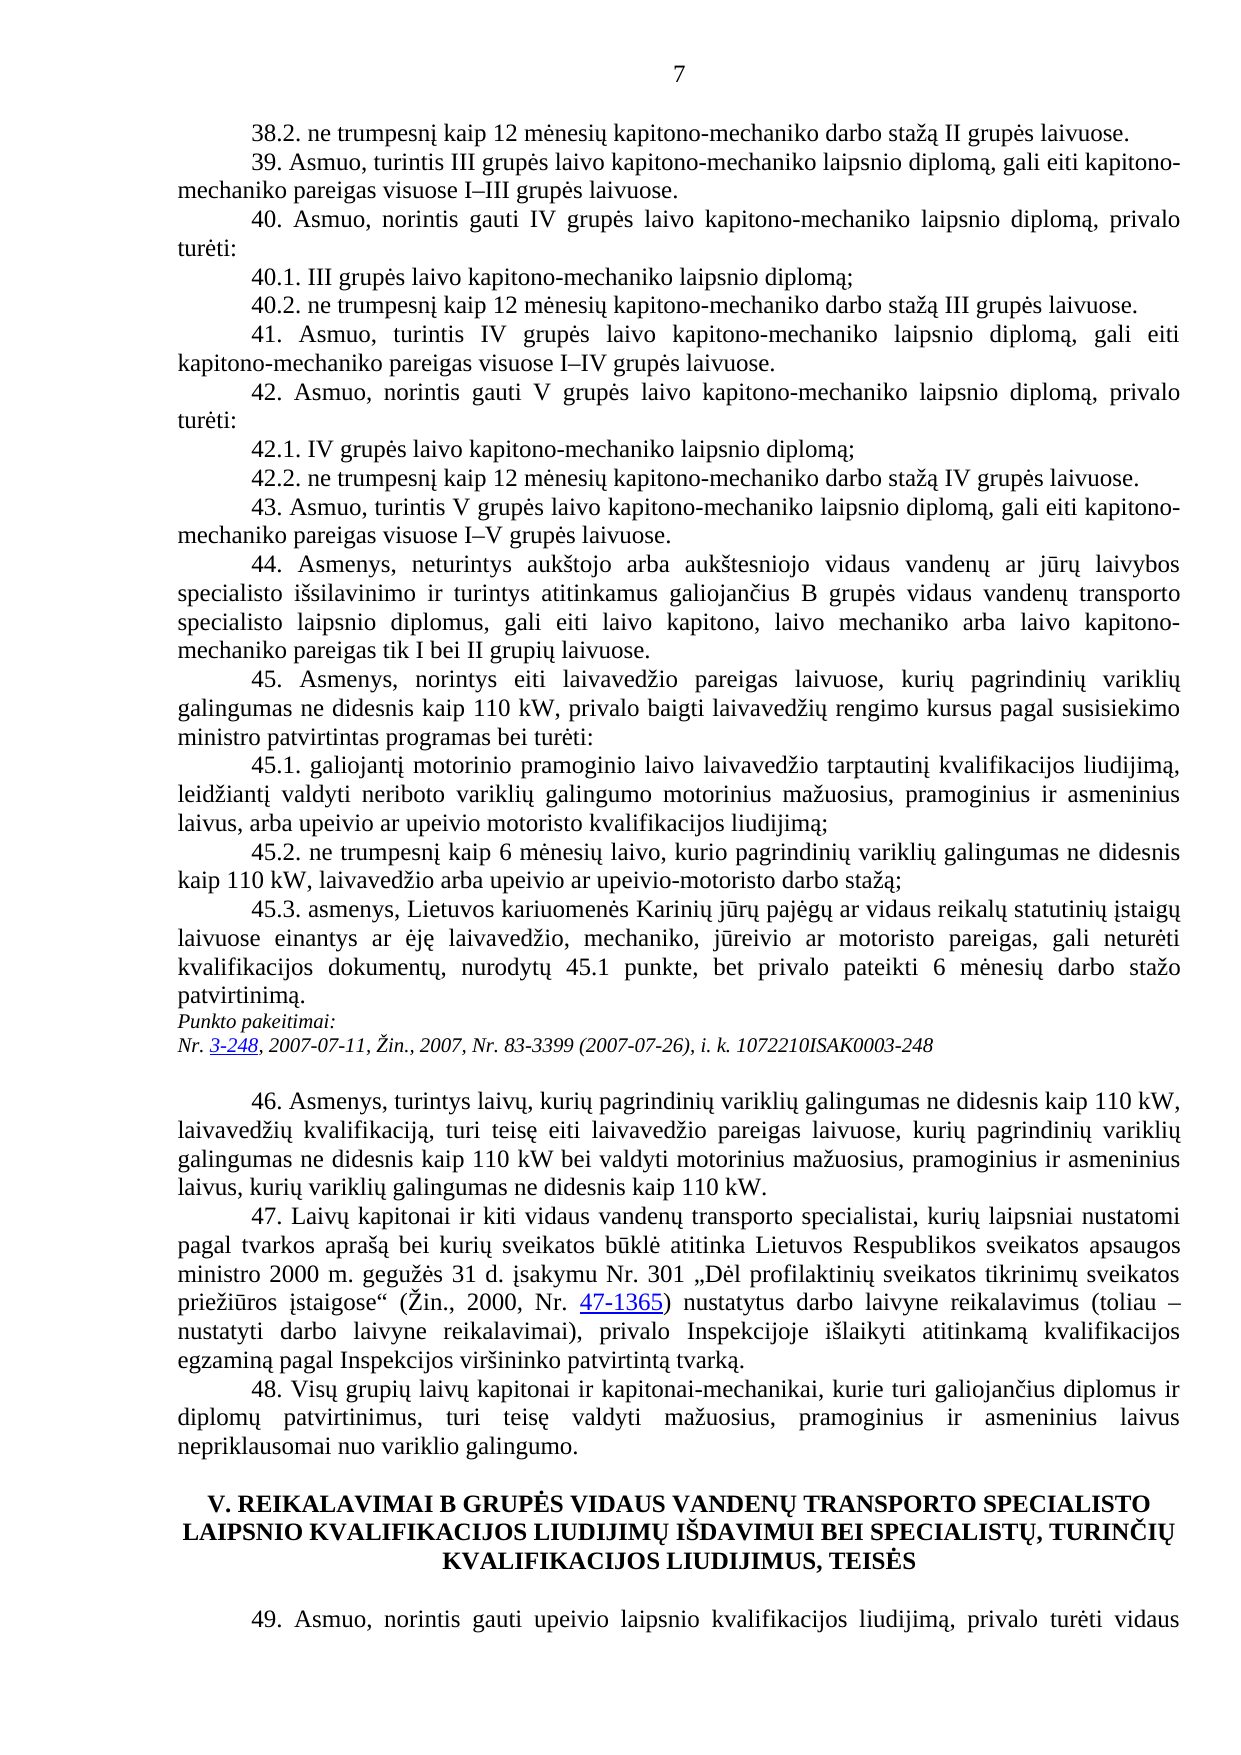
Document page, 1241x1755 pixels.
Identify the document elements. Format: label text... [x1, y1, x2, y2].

text 40.1. III grupės laivo kapitono-mechaniko laipsnio diplomą; [177, 262, 1181, 291]
text 42.1. IV grupės laivo kapitono-mechaniko laipsnio diplomą; [177, 434, 1181, 463]
text 43. Asmuo, turintis V grupės laivo kapitono-mechaniko laipsnio diplomą, gali eiti kapitono-mechaniko pareigas visuose I–V grupės laivuose. [177, 492, 1181, 549]
text 47. Laivų kapitonai ir kiti vidaus vandenų transporto specialistai, kurių laipsniai nustatomi pagal tvarkos aprašą bei kurių sveikatos būklė atitinka Lietuvos Respublikos sveikatos apsaugos ministro 2000 m. gegužės 31 d. įsakymu Nr. 301 „Dėl profilaktinių sveikatos tikrinimų sveikatos priežiūros įstaigose“ (Žin., 2000, Nr. 47-1365) nustatytus darbo laivyne reikalavimus (toliau – nustatyti darbo laivyne reikalavimai), privalo Inspekcijoje išlaikyti atitinkamą kvalifikacijos egzaminą pagal Inspekcijos viršininko patvirtintą tvarką. [177, 1201, 1181, 1374]
text 44. Asmenys, neturintys aukštojo arba aukštesniojo vidaus vandenų ar jūrų laivybos specialisto išsilavinimo ir turintys atitinkamus galiojančius B grupės vidaus vandenų transporto specialisto laipsnio diplomus, gali eiti laivo kapitono, laivo mechaniko arba laivo kapitono-mechaniko pareigas tik I bei II grupių laivuose. [177, 549, 1181, 664]
text V. REIKALAVIMAI B GRUPĖS VIDAUS VANDENŲ TRANSPORTO SPECIALISTO LAIPSNIO KVALIFIKACIJOS LIUDIJIMŲ IŠDAVIMUI BEI SPECIALISTŲ, TURINČIŲ KVALIFIKACIJOS LIUDIJIMUS, TEISĖS [177, 1489, 1181, 1575]
text 42.2. ne trumpesnį kaip 12 mėnesių kapitono-mechaniko darbo stažą IV grupės laivuose. [177, 463, 1181, 492]
text 40.2. ne trumpesnį kaip 12 mėnesių kapitono-mechaniko darbo stažą III grupės laivuose. [177, 291, 1181, 319]
text 41. Asmuo, turintis IV grupės laivo kapitono-mechaniko laipsnio diplomą, gali eiti kapitono-mechaniko pareigas visuose I–IV grupės laivuose. [177, 319, 1181, 377]
text 39. Asmuo, turintis III grupės laivo kapitono-mechaniko laipsnio diplomą, gali eiti kapitono-mechaniko pareigas visuose I–III grupės laivuose. [177, 147, 1181, 204]
text 46. Asmenys, turintys laivų, kurių pagrindinių variklių galingumas ne didesnis kaip 110 kW, laivavedžių kvalifikaciją, turi teisę eiti laivavedžio pareigas laivuose, kurių pagrindinių variklių galingumas ne didesnis kaip 110 kW bei valdyti motorinius mažuosius, pramoginius ir asmeninius laivus, kurių variklių galingumas ne didesnis kaip 110 kW. [177, 1086, 1181, 1201]
text 38.2. ne trumpesnį kaip 12 mėnesių kapitono-mechaniko darbo stažą II grupės laivuose. [177, 118, 1181, 147]
text 45.2. ne trumpesnį kaip 6 mėnesių laivo, kurio pagrindinių variklių galingumas ne didesnis kaip 110 kW, laivavedžio arba upeivio ar upeivio-motoristo darbo stažą; [177, 837, 1181, 894]
text 48. Visų grupių laivų kapitonai ir kapitonai-mechanikai, kurie turi galiojančius diplomus ir diplomų patvirtinimus, turi teisę valdyti mažuosius, pramoginius ir asmeninius laivus nepriklausomai nuo variklio galingumo. [177, 1374, 1181, 1460]
text 45. Asmenys, norintys eiti laivavedžio pareigas laivuose, kurių pagrindinių variklių galingumas ne didesnis kaip 110 kW, privalo baigti laivavedžių rengimo kursus pagal susisiekimo ministro patvirtintas programas bei turėti: [177, 664, 1181, 751]
text 49. Asmuo, norintis gauti upeivio laipsnio kvalifikacijos liudijimą, privalo turėti vidaus [177, 1604, 1181, 1632]
text 42. Asmuo, norintis gauti V grupės laivo kapitono-mechaniko laipsnio diplomą, privalo turėti: [177, 377, 1181, 434]
text 40. Asmuo, norintis gauti IV grupės laivo kapitono-mechaniko laipsnio diplomą, privalo turėti: [177, 204, 1181, 262]
text 45.3. asmenys, Lietuvos kariuomenės Karinių jūrų pajėgų ar vidaus reikalų statutinių įstaigų laivuose einantys ar ėję laivavedžio, mechaniko, jūreivio ar motoristo pareigas, gali neturėti kvalifikacijos dokumentų, nurodytų 45.1 punkte, bet privalo pateikti 6 mėnesių darbo stažo patvirtinimą. [177, 894, 1181, 1009]
text Punkto pakeitimai: [177, 1009, 1181, 1033]
text Nr. 3-248, 2007-07-11, Žin., 2007, Nr. 83-3399 (2007-07-26), i. k. 1072210ISAK0003-248 [177, 1033, 1181, 1057]
text 45.1. galiojantį motorinio pramoginio laivo laivavedžio tarptautinį kvalifikacijos liudijimą, leidžiantį valdyti neriboto variklių galingumo motorinius mažuosius, pramoginius ir asmeninius laivus, arba upeivio ar upeivio motoristo kvalifikacijos liudijimą; [177, 751, 1181, 837]
